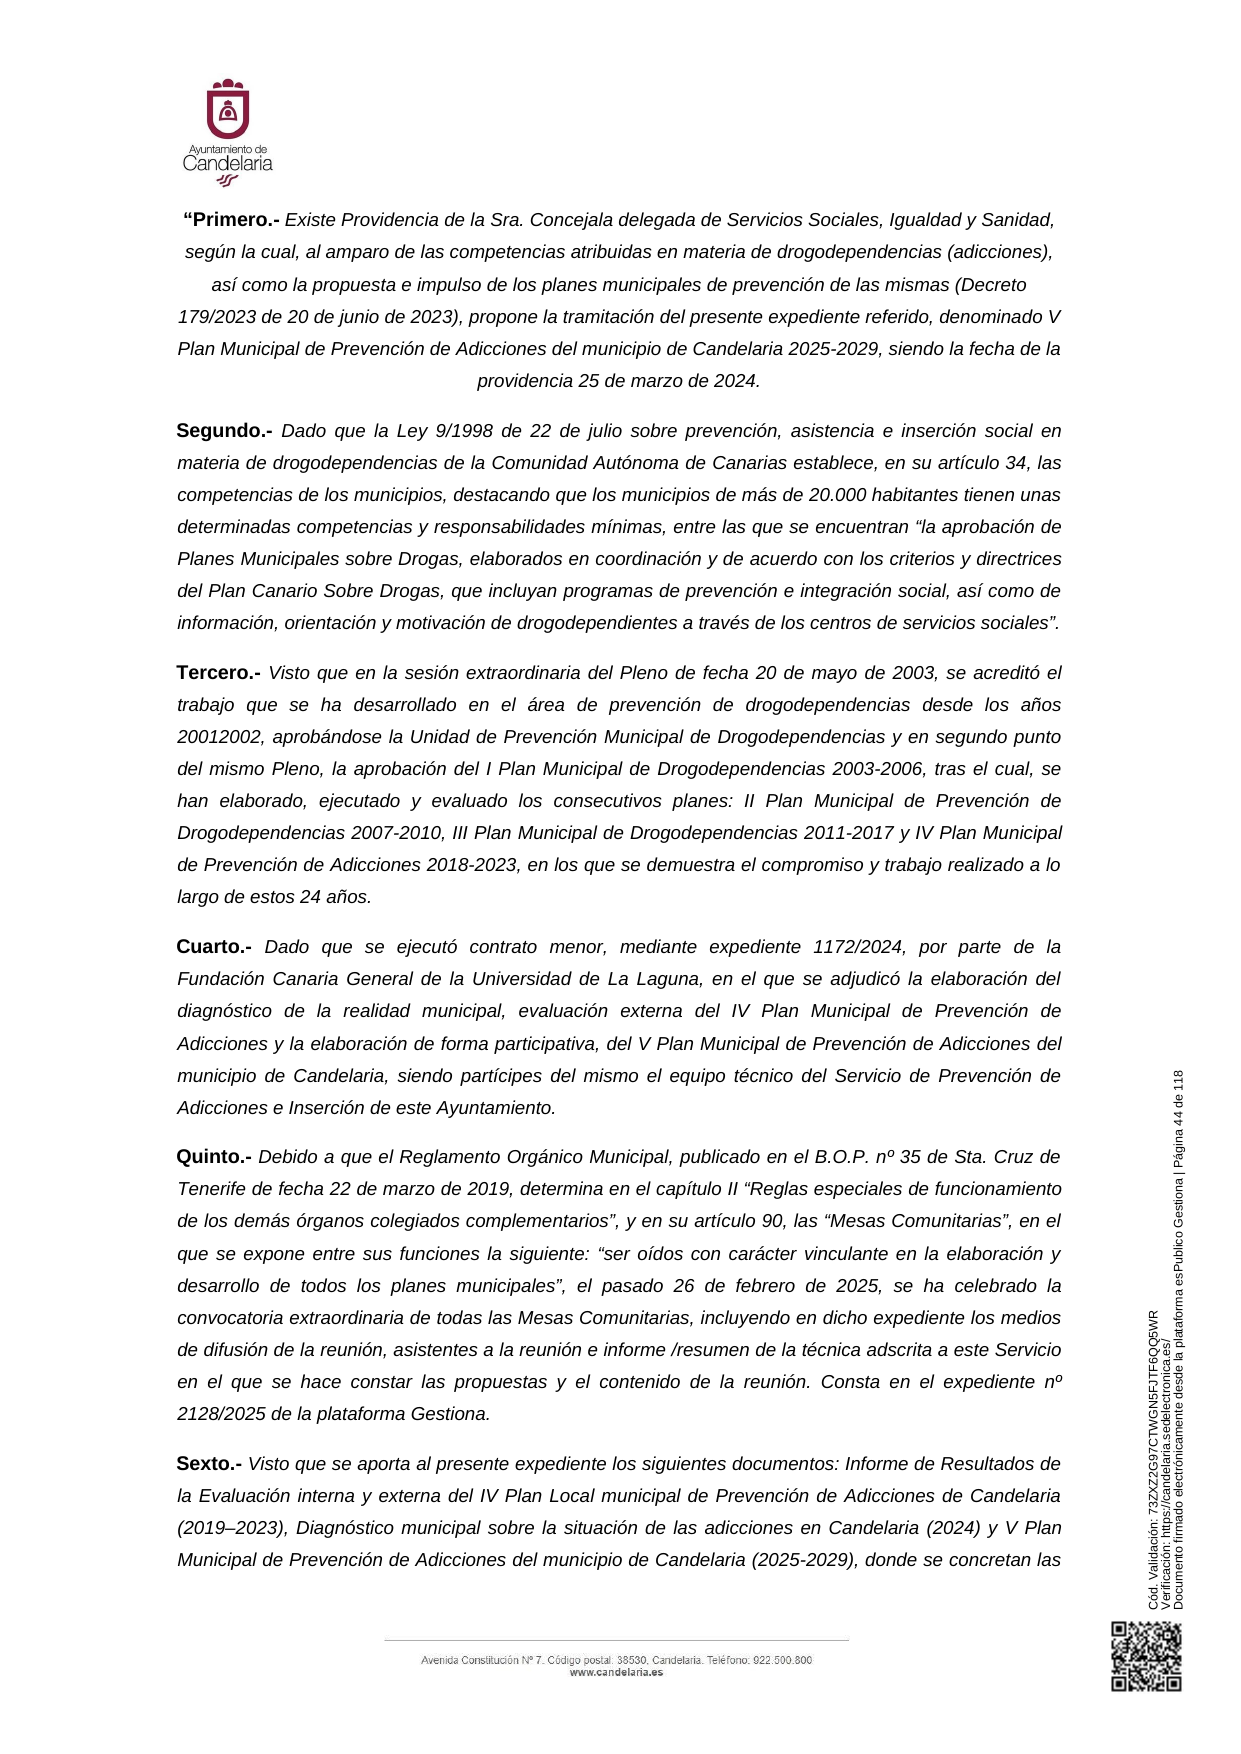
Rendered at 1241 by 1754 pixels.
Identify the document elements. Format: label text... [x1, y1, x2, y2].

text “Primero.- Existe Providencia de la Sra. Concejala delegada de Servicios Sociales, Igualdad y Sanidad, según la cual, al amparo de las competencias atribuidas en materia de drogodependencias (adicciones), así como la propuesta e impulso de los planes municipales de prevención de las mismas (Decreto 179/2023 de 20 de junio de 2023), propone la tramitación del presente expediente referido, denominado V Plan Municipal de Prevención de Adicciones del municipio de Candelaria 2025-2029, siendo la fecha de la providencia 25 de marzo de 2024. [176, 208, 1063, 391]
text Cuarto.- Dado que se ejecutó contrato menor, mediante expediente 1172/2024, por parte de la Fundación Canaria General de la Universidad de La Laguna, en el que se adjudicó la elaboración del diagnóstico de la realidad municipal, evaluación externa del IV Plan Municipal de Prevención de Adicciones y la elaboración de forma participativa, del V Plan Municipal de Prevención de Adicciones del municipio de Candelaria, siendo partícipes del mismo el equipo técnico del Servicio de Prevención de Adicciones e Inserción de este Ayuntamiento. [176, 935, 1064, 1118]
text Sexto.- Visto que se aporta al presente expediente los siguientes documentos: Informe de Resultados de la Evaluación interna y externa del IV Plan Local municipal de Prevención de Adicciones de Candelaria (2019–2023), Diagnóstico municipal sobre la situación de las adicciones en Candelaria (2024) y V Plan Municipal de Prevención de Adicciones del municipio de Candelaria (2025-2029), donde se concretan las [176, 1451, 1064, 1570]
text Segundo.- Dado que la Ley 9/1998 de 22 de julio sobre prevención, asistencia e inserción social en materia de drogodependencias de la Comunidad Autónoma de Canarias establece, en su artículo 34, las competencias de los municipios, destacando que los municipios de más de 20.000 habitantes tienen unas determinadas competencias y responsabilidades mínimas, entre las que se encuentran “la aprobación de Planes Municipales sobre Drogas, elaborados en coordinación y de acuerdo con los criterios y directrices del Plan Canario Sobre Drogas, que incluyan programas de prevención e integración social, así como de información, orientación y motivación de drogodependientes a través de los centros de servicios sociales”. [176, 418, 1064, 634]
text Quinto.- Debido a que el Reglamento Orgánico Municipal, publicado en el B.O.P. nº 35 de Sta. Cruz de Tenerife de fecha 22 de marzo de 2019, determina en el capítulo II “Reglas especiales de funcionamiento de los demás órganos colegiados complementarios”, y en su artículo 90, las “Mesas Comunitarias”, en el que se expone entre sus funciones la siguiente: “ser oídos con carácter vinculante en la elaboración y desarrollo de todos los planes municipales”, el pasado 26 de febrero de 2025, se ha celebrado la convocatoria extraordinaria de todas las Mesas Comunitarias, incluyendo en dicho expediente los medios de difusión de la reunión, asistentes a la reunión e informe /resumen de la técnica adscrita a este Servicio en el que se hace constar las propuestas y el contenido de la reunión. Consta en el expediente nº 2128/2025 de la plataforma Gestiona. [176, 1145, 1064, 1424]
text Tercero.- Visto que en la sesión extraordinaria del Pleno de fecha 20 de mayo de 2003, se acreditó el trabajo que se ha desarrollado en el área de prevención de drogodependencias desde los años 20012002, aprobándose la Unidad de Prevención Municipal de Drogodependencias y en segundo punto del mismo Pleno, la aprobación del I Plan Municipal de Drogodependencias 2003-2006, tras el cual, se han elaborado, ejecutado y evaluado los consecutivos planes: II Plan Municipal de Prevención de Drogodependencias 2007-2010, III Plan Municipal de Drogodependencias 2011-2017 y IV Plan Municipal de Prevención de Adicciones 2018-2023, en los que se demuestra el compromiso y trabajo realizado a lo largo de estos 24 años. [176, 661, 1064, 908]
